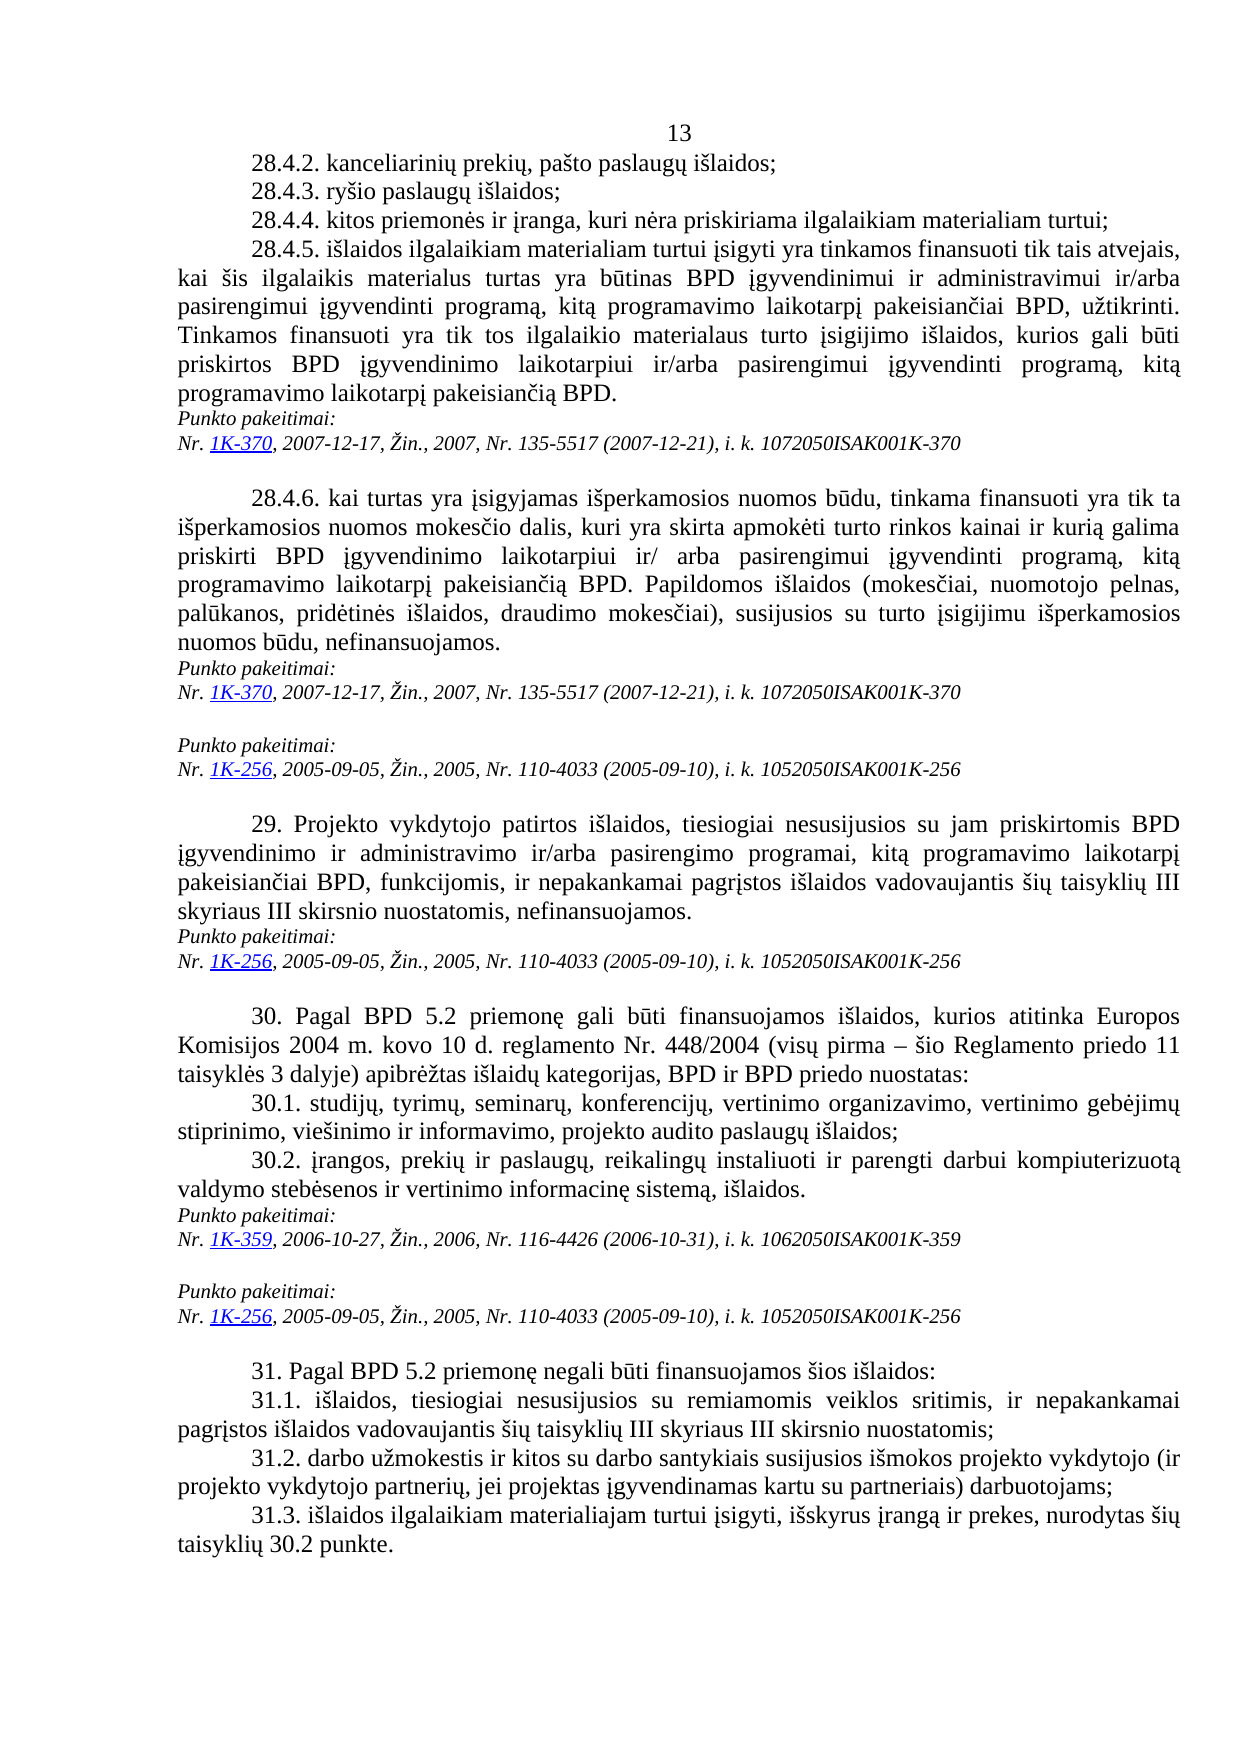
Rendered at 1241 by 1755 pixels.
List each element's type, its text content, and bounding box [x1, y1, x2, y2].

text Nr. 1K-370, 2007-12-17, Žin., 2007, Nr. 135-5517 (2007-12-21), i. k. 1072050ISAK001K-370 [177, 680, 1181, 704]
text Nr. 1K-370, 2007-12-17, Žin., 2007, Nr. 135-5517 (2007-12-21), i. k. 1072050ISAK001K-370 [177, 430, 1181, 454]
text Punkto pakeitimai: [177, 406, 1181, 430]
text 31.1. išlaidos, tiesiogiai nesusijusios su remiamomis veiklos sritimis, ir nepakankamai pagrįstos išlaidos vadovaujantis šių taisyklių III skyriaus III skirsnio nuostatomis; [177, 1385, 1181, 1443]
text 28.4.4. kitos priemonės ir įranga, kuri nėra priskiriama ilgalaikiam materialiam turtui; [177, 205, 1181, 234]
text Punkto pakeitimai: [177, 924, 1181, 948]
text Nr. 1K-256, 2005-09-05, Žin., 2005, Nr. 110-4033 (2005-09-10), i. k. 1052050ISAK001K-256 [177, 1303, 1181, 1328]
text 31.2. darbo užmokestis ir kitos su darbo santykiais susijusios išmokos projekto vykdytojo (ir projekto vykdytojo partnerių, jei projektas įgyvendinamas kartu su partneriais) darbuotojams; [177, 1443, 1181, 1500]
text Punkto pakeitimai: [177, 656, 1181, 680]
text 30.1. studijų, tyrimų, seminarų, konferencijų, vertinimo organizavimo, vertinimo gebėjimų stiprinimo, viešinimo ir informavimo, projekto audito paslaugų išlaidos; [177, 1088, 1181, 1145]
text 28.4.5. išlaidos ilgalaikiam materialiam turtui įsigyti yra tinkamos finansuoti tik tais atvejais, kai šis ilgalaikis materialus turtas yra būtinas BPD įgyvendinimui ir administravimui ir/arba pasirengimui įgyvendinti programą, kitą programavimo laikotarpį pakeisiančiai BPD, užtikrinti. Tinkamos finansuoti yra tik tos ilgalaikio materialaus turto įsigijimo išlaidos, kurios gali būti priskirtos BPD įgyvendinimo laikotarpiui ir/arba pasirengimui įgyvendinti programą, kitą programavimo laikotarpį pakeisiančią BPD. [177, 234, 1181, 406]
text 31. Pagal BPD 5.2 priemonę negali būti finansuojamos šios išlaidos: [177, 1356, 1181, 1385]
text Punkto pakeitimai: [177, 1203, 1181, 1227]
text 29. Projekto vykdytojo patirtos išlaidos, tiesiogiai nesusijusios su jam priskirtomis BPD įgyvendinimo ir administravimo ir/arba pasirengimo programai, kitą programavimo laikotarpį pakeisiančiai BPD, funkcijomis, ir nepakankamai pagrįstos išlaidos vadovaujantis šių taisyklių III skyriaus III skirsnio nuostatomis, nefinansuojamos. [177, 809, 1181, 924]
text 30. Pagal BPD 5.2 priemonę gali būti finansuojamos išlaidos, kurios atitinka Europos Komisijos 2004 m. kovo 10 d. reglamento Nr. 448/2004 (visų pirma – šio Reglamento priedo 11 taisyklės 3 dalyje) apibrėžtas išlaidų kategorijas, BPD ir BPD priedo nuostatas: [177, 1001, 1181, 1088]
text 28.4.2. kanceliarinių prekių, pašto paslaugų išlaidos; [177, 148, 1181, 176]
text Punkto pakeitimai: [177, 1279, 1181, 1303]
text 30.2. įrangos, prekių ir paslaugų, reikalingų instaliuoti ir parengti darbui kompiuterizuotą valdymo stebėsenos ir vertinimo informacinę sistemą, išlaidos. [177, 1145, 1181, 1203]
text 31.3. išlaidos ilgalaikiam materialiajam turtui įsigyti, išskyrus įrangą ir prekes, nurodytas šių taisyklių 30.2 punkte. [177, 1500, 1181, 1558]
text Nr. 1K-359, 2006-10-27, Žin., 2006, Nr. 116-4426 (2006-10-31), i. k. 1062050ISAK001K-359 [177, 1227, 1181, 1251]
text Nr. 1K-256, 2005-09-05, Žin., 2005, Nr. 110-4033 (2005-09-10), i. k. 1052050ISAK001K-256 [177, 948, 1181, 973]
text 28.4.3. ryšio paslaugų išlaidos; [177, 176, 1181, 205]
text Nr. 1K-256, 2005-09-05, Žin., 2005, Nr. 110-4033 (2005-09-10), i. k. 1052050ISAK001K-256 [177, 757, 1181, 781]
text Punkto pakeitimai: [177, 733, 1181, 757]
text 28.4.6. kai turtas yra įsigyjamas išperkamosios nuomos būdu, tinkama finansuoti yra tik ta išperkamosios nuomos mokesčio dalis, kuri yra skirta apmokėti turto rinkos kainai ir kurią galima priskirti BPD įgyvendinimo laikotarpiui ir/ arba pasirengimui įgyvendinti programą, kitą programavimo laikotarpį pakeisiančią BPD. Papildomos išlaidos (mokesčiai, nuomotojo pelnas, palūkanos, pridėtinės išlaidos, draudimo mokesčiai), susijusios su turto įsigijimu išperkamosios nuomos būdu, nefinansuojamos. [177, 483, 1181, 656]
